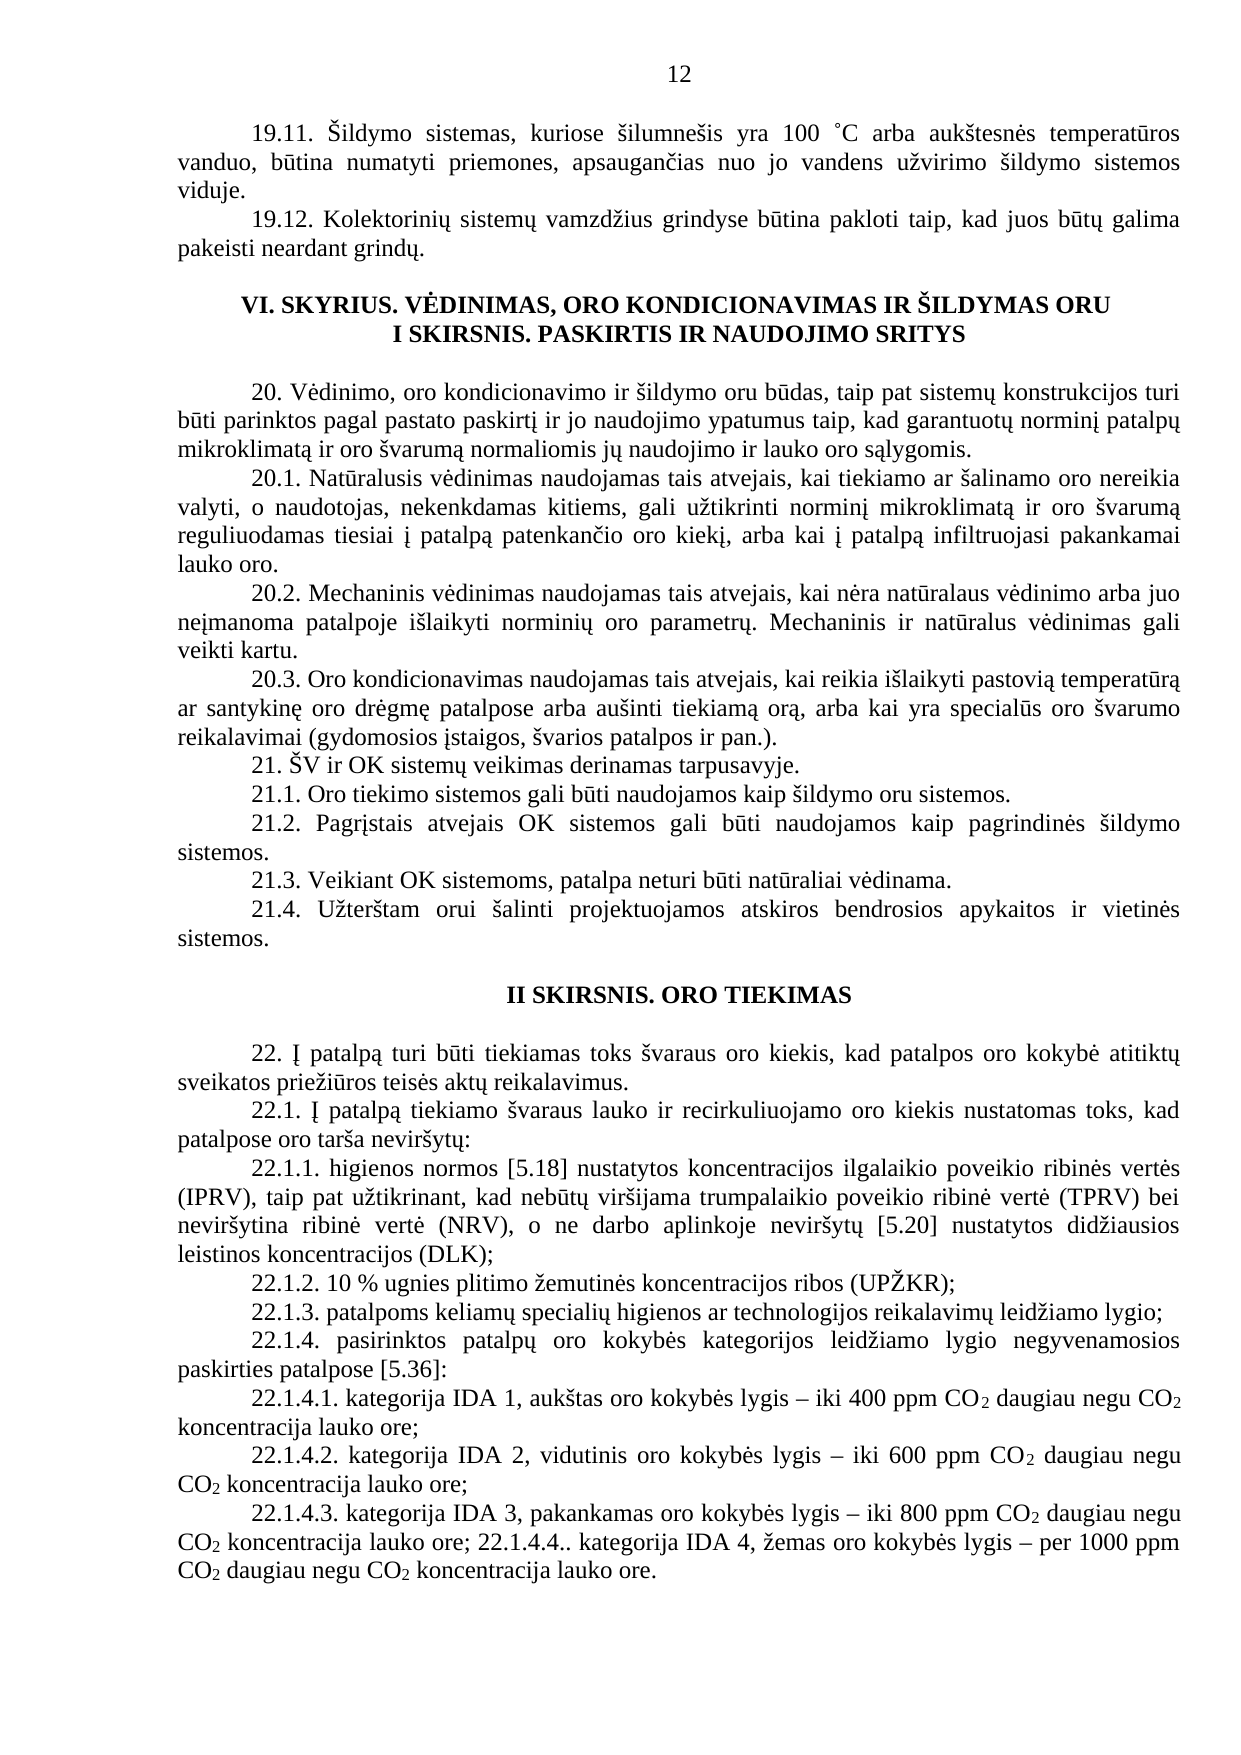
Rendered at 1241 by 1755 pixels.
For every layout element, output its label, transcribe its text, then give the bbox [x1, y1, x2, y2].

text 22.1.4. pasirinktos patalpų oro kokybės kategorijos leidžiamo lygio negyvenamosios paskirties patalpose [5.36]: [177, 1326, 1181, 1383]
text 21.1. Oro tiekimo sistemos gali būti naudojamos kaip šildymo oru sistemos. [177, 779, 1181, 808]
text 20.1. Natūralusis vėdinimas naudojamas tais atvejais, kai tiekiamo ar šalinamo oro nereikia valyti, o naudotojas, nekenkdamas kitiems, gali užtikrinti norminį mikroklimatą ir oro švarumą reguliuodamas tiesiai į patalpą patenkančio oro kiekį, arba kai į patalpą infiltruojasi pakankamai lauko oro. [177, 463, 1181, 578]
text 22.1.1. higienos normos [5.18] nustatytos koncentracijos ilgalaikio poveikio ribinės vertės (IPRV), taip pat užtikrinant, kad nebūtų viršijama trumpalaikio poveikio ribinė vertė (TPRV) bei neviršytina ribinė vertė (NRV), o ne darbo aplinkoje neviršytų [5.20] nustatytos didžiausios leistinos koncentracijos (DLK); [177, 1153, 1181, 1268]
text 22.1.4.1. kategorija IDA 1, aukštas oro kokybės lygis – iki 400 ppm CO2 daugiau negu CO2 koncentracija lauko ore; [177, 1383, 1181, 1441]
text 20.3. Oro kondicionavimas naudojamas tais atvejais, kai reikia išlaikyti pastovią temperatūrą ar santykinę oro drėgmę patalpose arba aušinti tiekiamą orą, arba kai yra specialūs oro švarumo reikalavimai (gydomosios įstaigos, švarios patalpos ir pan.). [177, 664, 1181, 751]
text 22.1. Į patalpą tiekiamo švaraus lauko ir recirkuliuojamo oro kiekis nustatomas toks, kad patalpose oro tarša neviršytų: [177, 1096, 1181, 1153]
text 21.2. Pagrįstais atvejais OK sistemos gali būti naudojamos kaip pagrindinės šildymo sistemos. [177, 808, 1181, 866]
text 21.4. Užterštam orui šalinti projektuojamos atskiros bendrosios apykaitos ir vietinės sistemos. [177, 894, 1181, 952]
text I SKIRSNIS. PASKIRTIS IR NAUDOJIMO SRITYS [177, 319, 1181, 348]
text 19.12. Kolektorinių sistemų vamzdžius grindyse būtina pakloti taip, kad juos būtų galima pakeisti neardant grindų. [177, 204, 1181, 262]
text II SKIRSNIS. ORO TIEKIMAS [177, 981, 1181, 1009]
text 20. Vėdinimo, oro kondicionavimo ir šildymo oru būdas, taip pat sistemų konstrukcijos turi būti parinktos pagal pastato paskirtį ir jo naudojimo ypatumus taip, kad garantuotų norminį patalpų mikroklimatą ir oro švarumą normaliomis jų naudojimo ir lauko oro sąlygomis. [177, 377, 1181, 463]
text 21. ŠV ir OK sistemų veikimas derinamas tarpusavyje. [177, 751, 1181, 779]
text 22.1.2. 10 % ugnies plitimo žemutinės koncentracijos ribos (UPŽKR); [177, 1268, 1181, 1297]
text 22.1.3. patalpoms keliamų specialių higienos ar technologijos reikalavimų leidžiamo lygio; [177, 1297, 1181, 1326]
text 21.3. Veikiant OK sistemoms, patalpa neturi būti natūraliai vėdinama. [177, 866, 1181, 894]
text 22.1.4.2. kategorija IDA 2, vidutinis oro kokybės lygis – iki 600 ppm CO2 daugiau negu CO2 koncentracija lauko ore; [177, 1441, 1181, 1498]
text 22.1.4.3. kategorija IDA 3, pakankamas oro kokybės lygis – iki 800 ppm CO2 daugiau negu CO2 koncentracija lauko ore; 22.1.4.4.. kategorija IDA 4, žemas oro kokybės lygis – per 1000 ppm CO2 daugiau negu CO2 koncentracija lauko ore. [177, 1498, 1181, 1584]
text VI. SKYRIUS. VĖDINIMAS, ORO KONDICIONAVIMAS IR ŠILDYMAS ORU [177, 291, 1181, 319]
text 20.2. Mechaninis vėdinimas naudojamas tais atvejais, kai nėra natūralaus vėdinimo arba juo neįmanoma patalpoje išlaikyti norminių oro parametrų. Mechaninis ir natūralus vėdinimas gali veikti kartu. [177, 578, 1181, 664]
text 22. Į patalpą turi būti tiekiamas toks švaraus oro kiekis, kad patalpos oro kokybė atitiktų sveikatos priežiūros teisės aktų reikalavimus. [177, 1038, 1181, 1096]
text 19.11. Šildymo sistemas, kuriose šilumnešis yra 100 ˚C arba aukštesnės temperatūros vanduo, būtina numatyti priemones, apsaugančias nuo jo vandens užvirimo šildymo sistemos viduje. [177, 118, 1181, 204]
